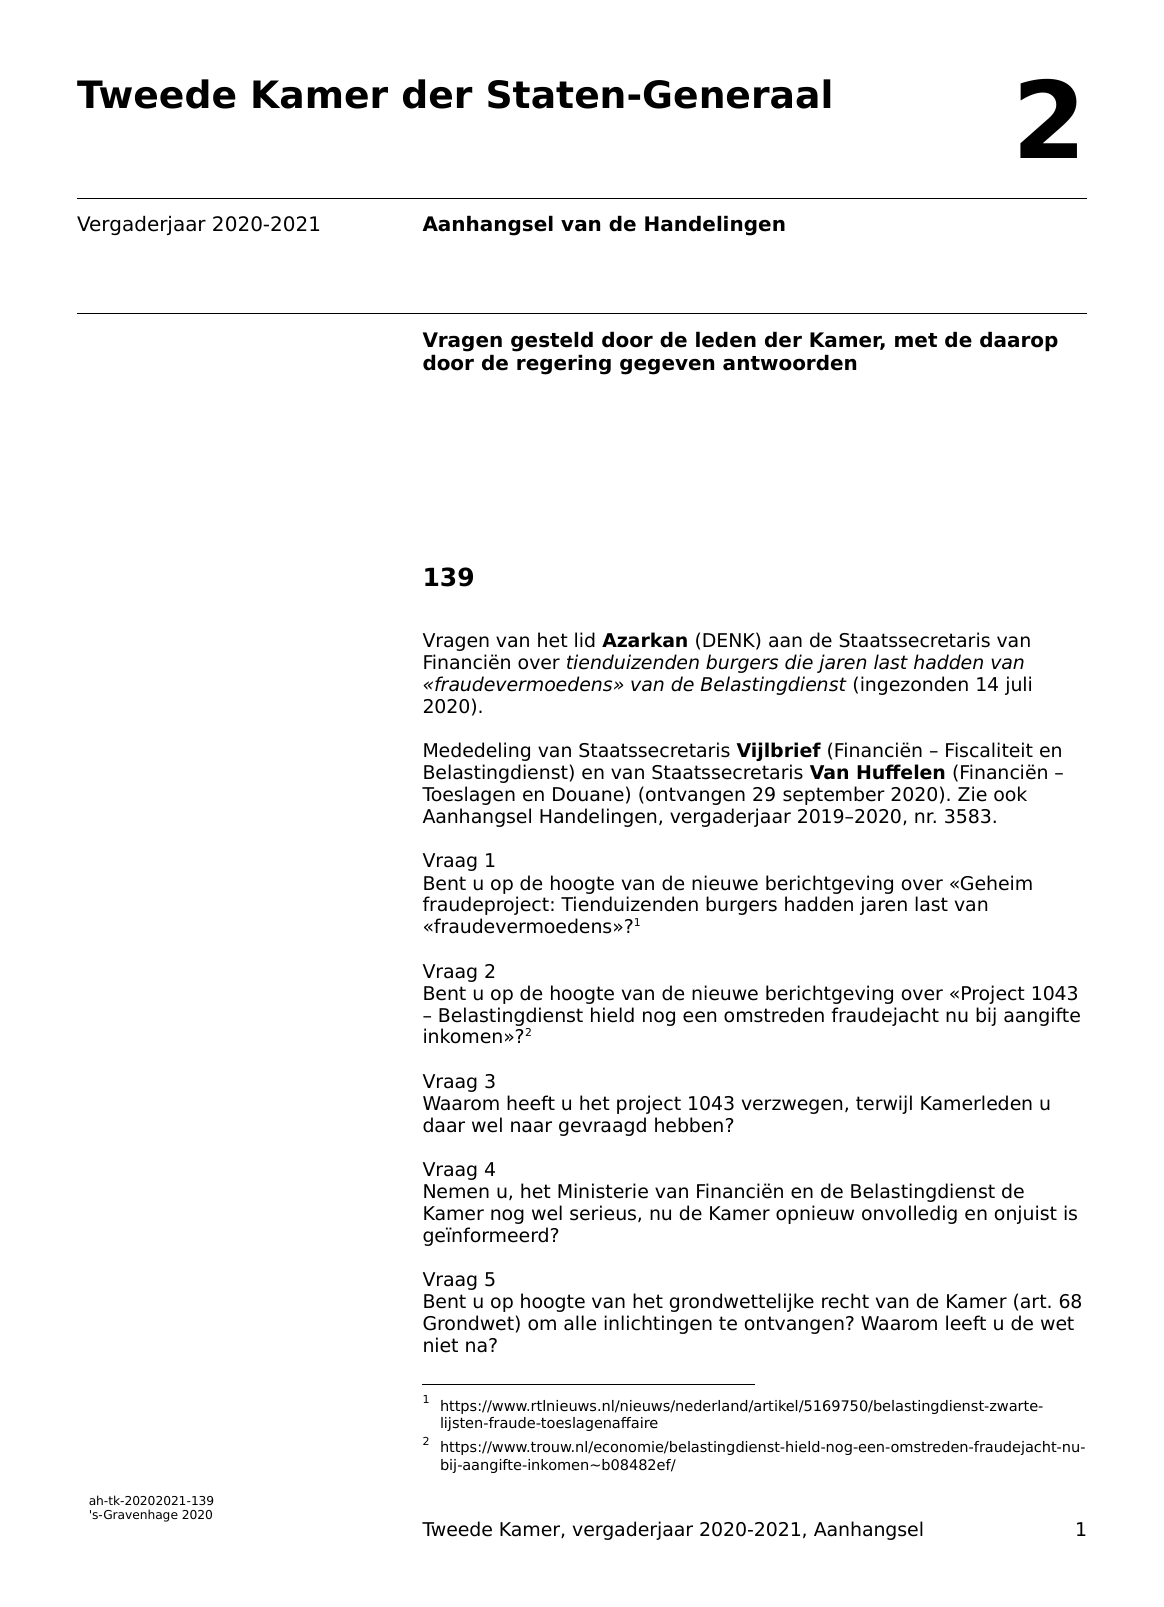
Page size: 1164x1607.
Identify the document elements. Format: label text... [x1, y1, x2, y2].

table_cell [77, 314, 422, 375]
text Bent u op de hoogte van de nieuwe berichtgeving over «Project 1043 – Belastingdienst hield nog een omstreden fraudejacht nu bij aangifte inkomen»? [422, 982, 1087, 1048]
table_cell Vergaderjaar 2020-2021 [77, 199, 422, 313]
text Vraag 4 [422, 1159, 1087, 1181]
text Vraag 1 [422, 850, 1087, 872]
text Vraag 3 [422, 1071, 1087, 1093]
text https://www.rtlnieuws.nl/nieuws/nederland/artikel/5169750/belastingdienst-zwarte-lijsten-fraude-toeslagenaffaire [422, 1393, 1087, 1432]
table_cell Aanhangsel van de Handelingen [422, 199, 1087, 313]
text Bent u op hoogte van het grondwettelijke recht van de Kamer (art. 68 Grondwet) om alle inlichtingen te ontvangen? Waarom leeft u de wet niet na? [422, 1291, 1087, 1357]
table_cell Vragen gesteld door de leden der Kamer, met de daarop door de regering gegeven antwoorden [422, 314, 1087, 375]
text Vraag 2 [422, 961, 1087, 982]
text Nemen u, het Ministerie van Financiën en de Belastingdienst de Kamer nog wel serieus, nu de Kamer opnieuw onvolledig en onjuist is geïnformeerd? [422, 1181, 1087, 1247]
text https://www.trouw.nl/economie/belastingdienst-hield-nog-een-omstreden-fraudejacht-nu-bij-aangifte-inkomen~b08482ef/ [422, 1435, 1087, 1474]
table_header Tweede Kamer der Staten-Generaal [77, 59, 886, 198]
text Vraag 5 [422, 1269, 1087, 1291]
text Waarom heeft u het project 1043 verzwegen, terwijl Kamerleden u daar wel naar gevraagd hebben? [422, 1093, 1087, 1137]
text Mededeling van Staatssecretaris Vijlbrief (Financiën – Fiscaliteit en Belastingdienst) en van Staatssecretaris Van Huffelen (Financiën – Toeslagen en Douane) (ontvangen 29 september 2020). Zie ook Aanhangsel Handelingen, vergaderjaar 2019–2020, nr. 3583. [422, 740, 1087, 828]
text Vragen van het lid Azarkan (DENK) aan de Staatssecretaris van Financiën over tienduizenden burgers die jaren last hadden van «fraudevermoedens» van de Belastingdienst (ingezonden 14 juli 2020). [422, 630, 1087, 718]
table_header 2 [886, 59, 1087, 198]
text 's-Gravenhage 2020 [88, 1508, 323, 1522]
text 139 [422, 563, 1087, 592]
text Bent u op de hoogte van de nieuwe berichtgeving over «Geheim fraudeproject: Tienduizenden burgers hadden jaren last van «fraudevermoedens»? [422, 872, 1087, 938]
text ah-tk-20202021-139 [88, 1494, 323, 1508]
